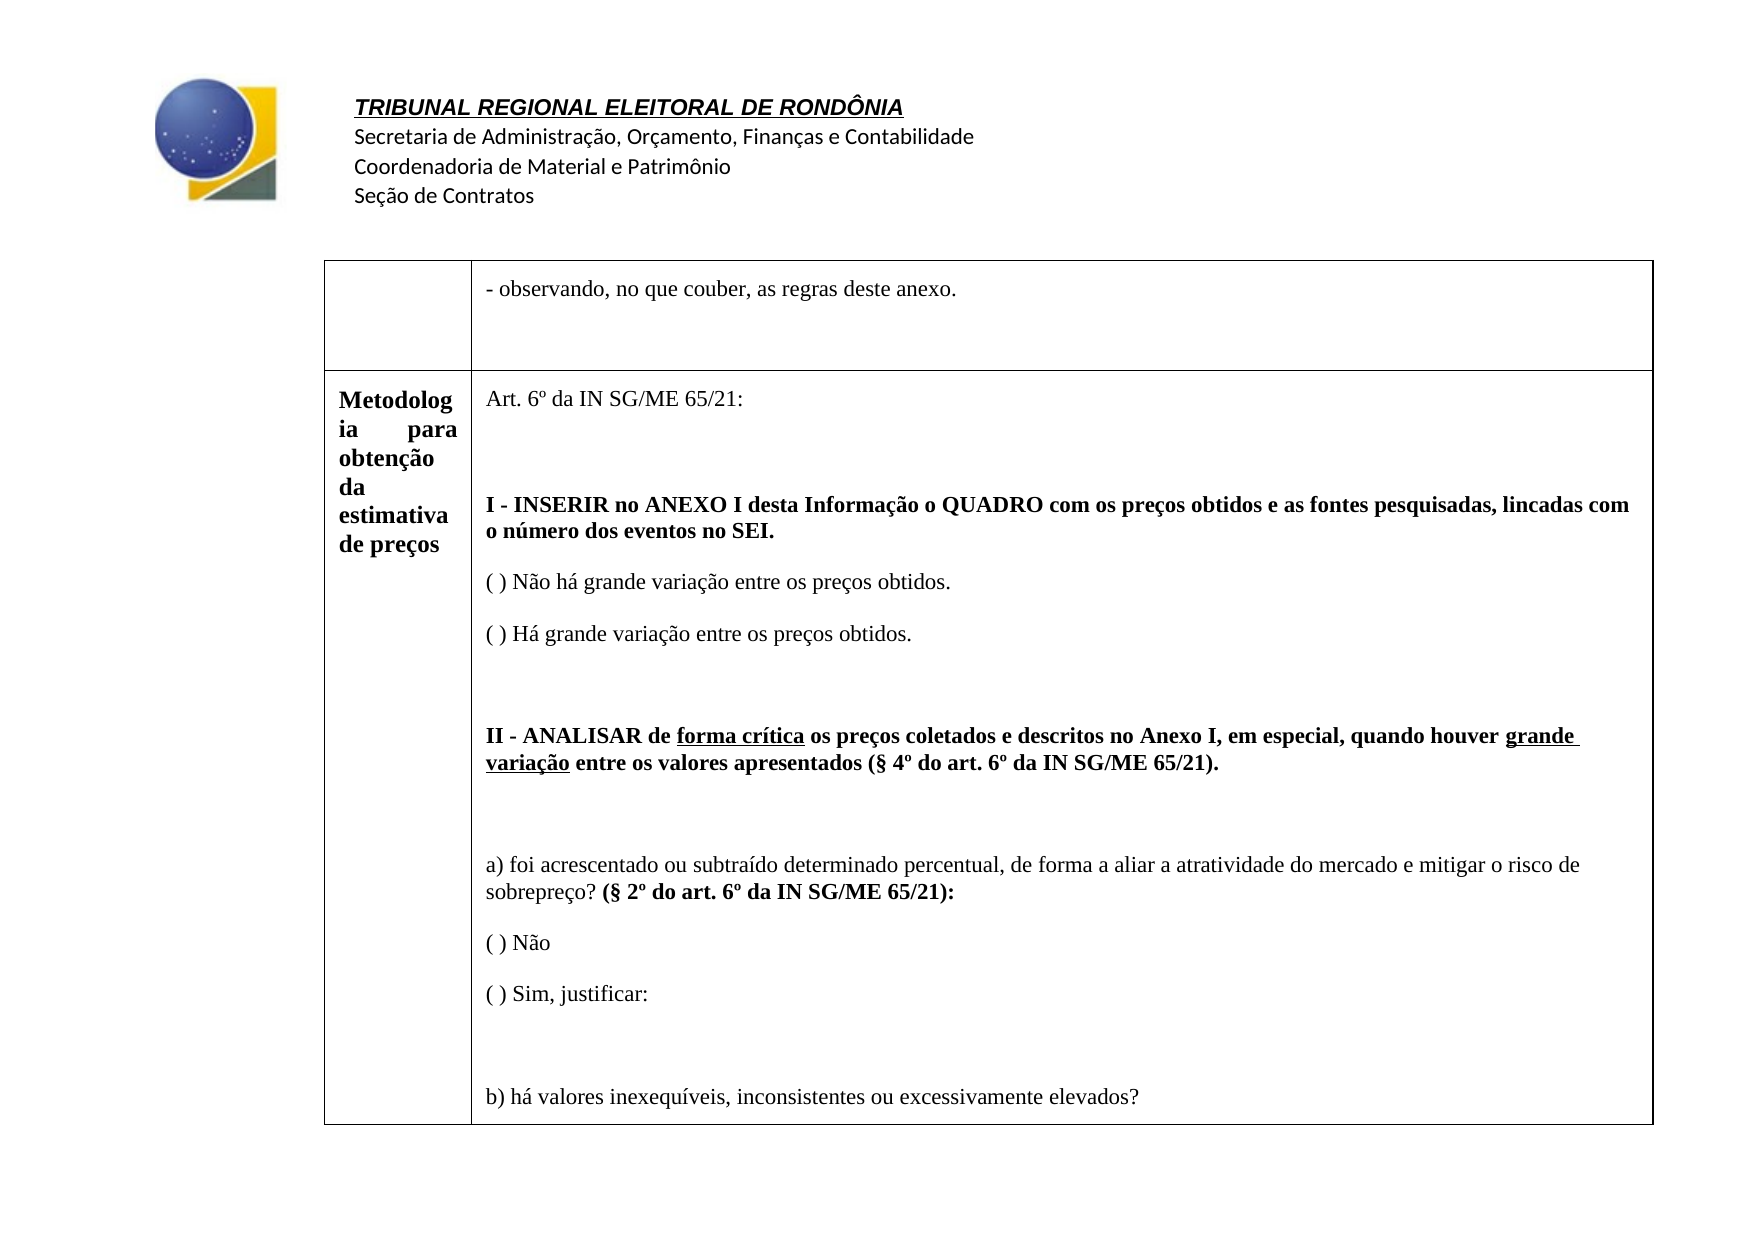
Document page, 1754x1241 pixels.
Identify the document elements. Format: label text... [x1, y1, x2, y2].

table_cell - observando, no que couber, as regras deste anexo. [472, 261, 1652, 370]
table_cell [325, 261, 471, 370]
table_cell Metodologia para obtenção da estimativa de preços [325, 371, 471, 1124]
table_cell Art. 6º da IN SG/ME 65/21: I - INSERIR no ANEXO I desta Informação o QUADRO com os preços obtidos e as fontes pesquisadas, lincadas com o número dos eventos no SEI. ( ) Não há grande variação entre os preços obtidos. ( ) Há grande variação entre os preços obtidos. II - ANALISAR de forma crítica os preços coletados e descritos no Anexo I, em especial, quando houver grande variação entre os valores apresentados (§ 4º do art. 6º da IN SG/ME 65/21). a) foi acrescentado ou subtraído determinado percentual, de forma a aliar a atratividade do mercado e mitigar o risco de sobrepreço? (§ 2º do art. 6º da IN SG/ME 65/21): ( ) Não ( ) Sim, justificar: b) há valores inexequíveis, inconsistentes ou excessivamente elevados? [472, 371, 1652, 1124]
